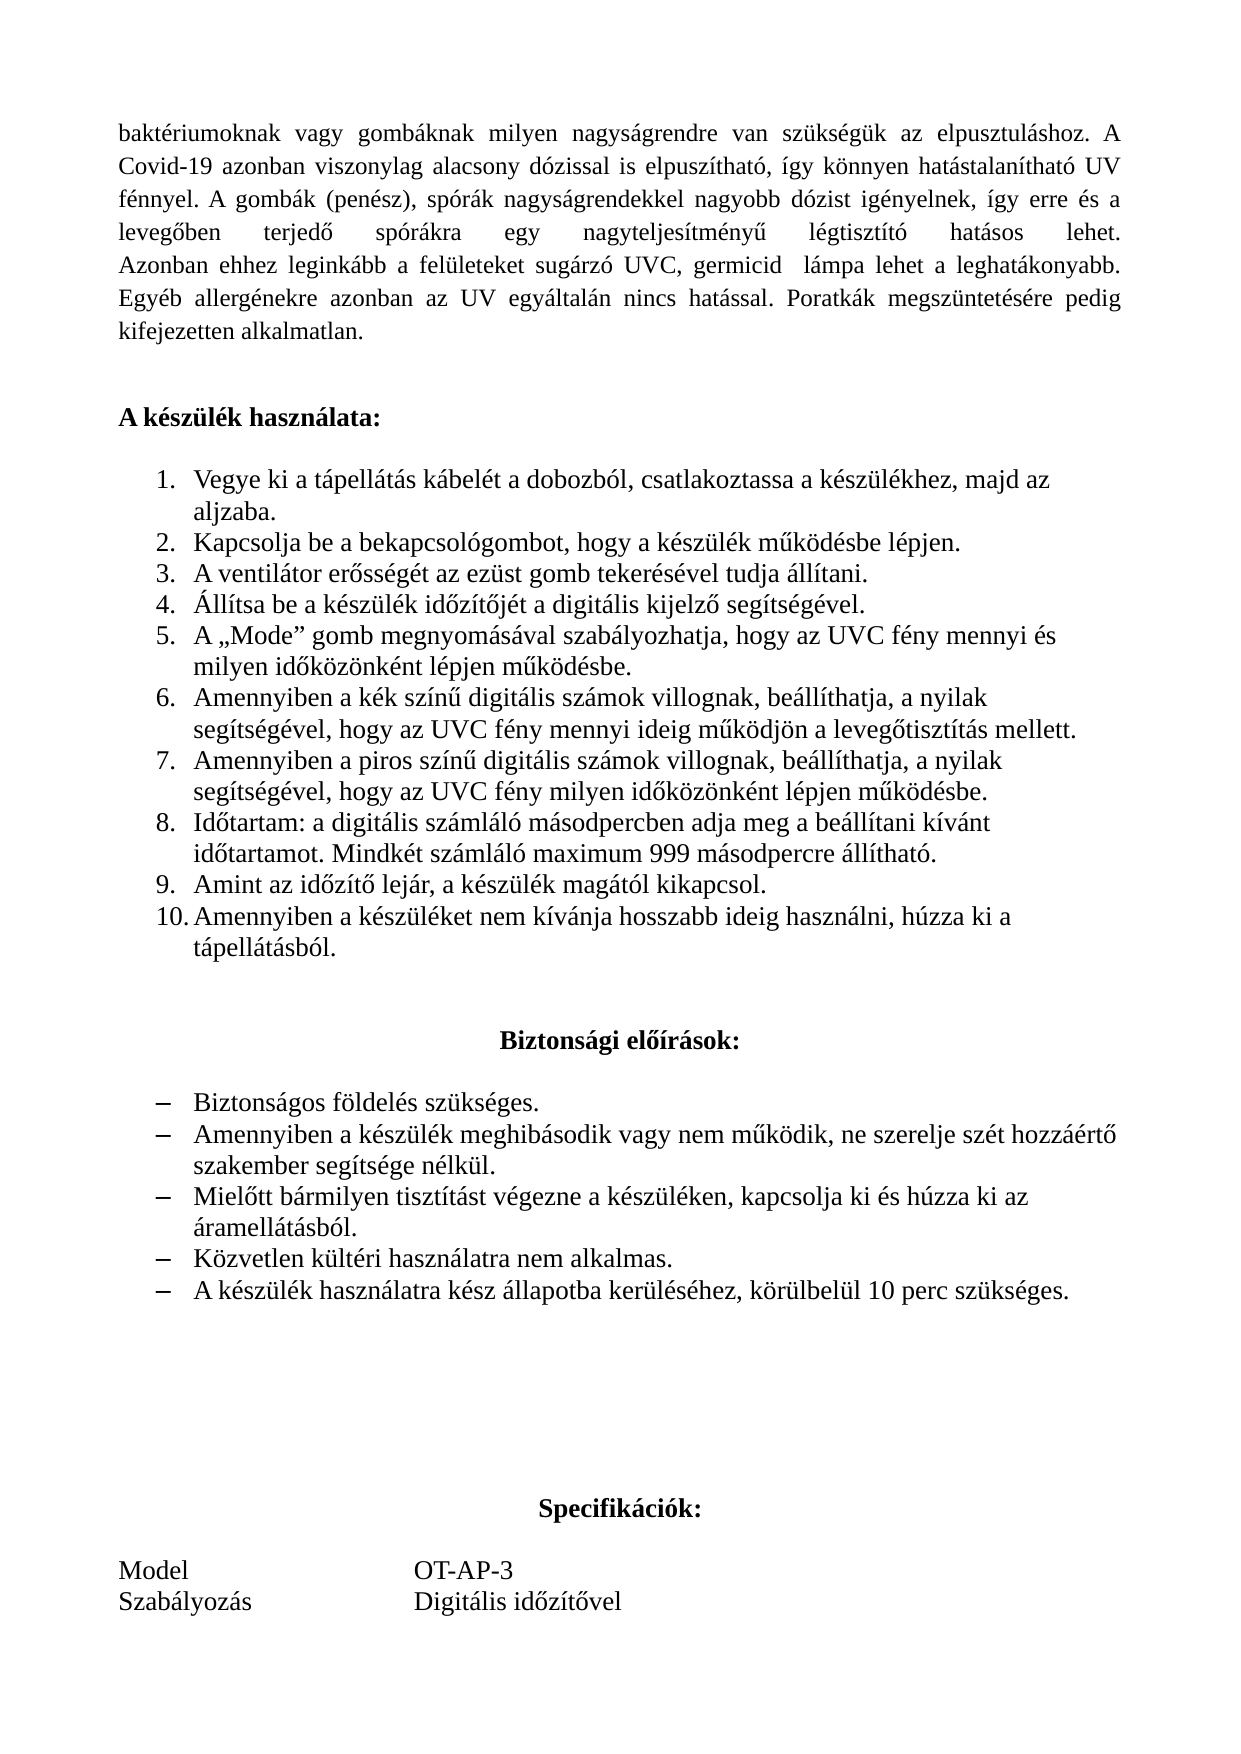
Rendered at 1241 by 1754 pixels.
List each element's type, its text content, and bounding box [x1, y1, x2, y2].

list Mielőtt bármilyen tisztítást végezne a készüléken, kapcsolja ki és húzza ki az áramellátásból. [156, 1180, 1122, 1242]
text baktériumoknak vagy gombáknak milyen nagyságrendre van szükségük az elpusztuláshoz. A Covid-19 azonban viszonylag alacsony dózissal is elpuszítható, így könnyen hatástalanítható UV fénnyel. A gombák (penész), spórák nagyságrendekkel nagyobb dózist igényelnek, így erre és a levegőben terjedő spórákra egy nagyteljesítményű légtisztító hatásos lehet. Azonban ehhez leginkább a felületeket sugárzó UVC, germicid lámpa lehet a leghatákonyabb. Egyéb allergénekre azonban az UV egyáltalán nincs hatással. Poratkák megszüntetésére pedig kifejezetten alkalmatlan. [118, 118, 1122, 345]
text Model OT-AP-3 [118, 1554, 1122, 1585]
list Vegye ki a tápellátás kábelét a dobozból, csatlakoztassa a készülékhez, majd az aljzaba. [156, 463, 1122, 526]
list Amennyiben a kék színű digitális számok villognak, beállíthatja, a nyilak segítségével, hogy az UVC fény mennyi ideig működjön a levegőtisztítás mellett. [156, 682, 1122, 744]
list Amint az időzítő lejár, a készülék magától kikapcsol. [156, 868, 1122, 899]
text Biztonsági előírások: [118, 1024, 1122, 1055]
list A készülék használatra kész állapotba kerüléséhez, körülbelül 10 perc szükséges. [156, 1274, 1122, 1305]
list Kapcsolja be a bekapcsológombot, hogy a készülék működésbe lépjen. [156, 526, 1122, 557]
list Állítsa be a készülék időzítőjét a digitális kijelző segítségével. [156, 588, 1122, 619]
list Amennyiben a készülék meghibásodik vagy nem működik, ne szerelje szét hozzáértő szakember segítsége nélkül. [156, 1118, 1122, 1180]
list Amennyiben a készüléket nem kívánja hosszabb ideig használni, húzza ki a tápellátásból. [156, 899, 1122, 962]
list Biztonságos földelés szükséges. [156, 1086, 1122, 1118]
list A „Mode” gomb megnyomásával szabályozhatja, hogy az UVC fény mennyi és milyen időközönként lépjen működésbe. [156, 619, 1122, 682]
text A készülék használata: [118, 401, 1122, 432]
list A ventilátor erősségét az ezüst gomb tekerésével tudja állítani. [156, 557, 1122, 588]
list Közvetlen kültéri használatra nem alkalmas. [156, 1242, 1122, 1274]
list Időtartam: a digitális számláló másodpercben adja meg a beállítani kívánt időtartamot. Mindkét számláló maximum 999 másodpercre állítható. [156, 806, 1122, 868]
list Amennyiben a piros színű digitális számok villognak, beállíthatja, a nyilak segítségével, hogy az UVC fény milyen időközönként lépjen működésbe. [156, 744, 1122, 806]
text Specifikációk: [118, 1492, 1122, 1523]
text Szabályozás Digitális időzítővel [118, 1585, 1122, 1616]
